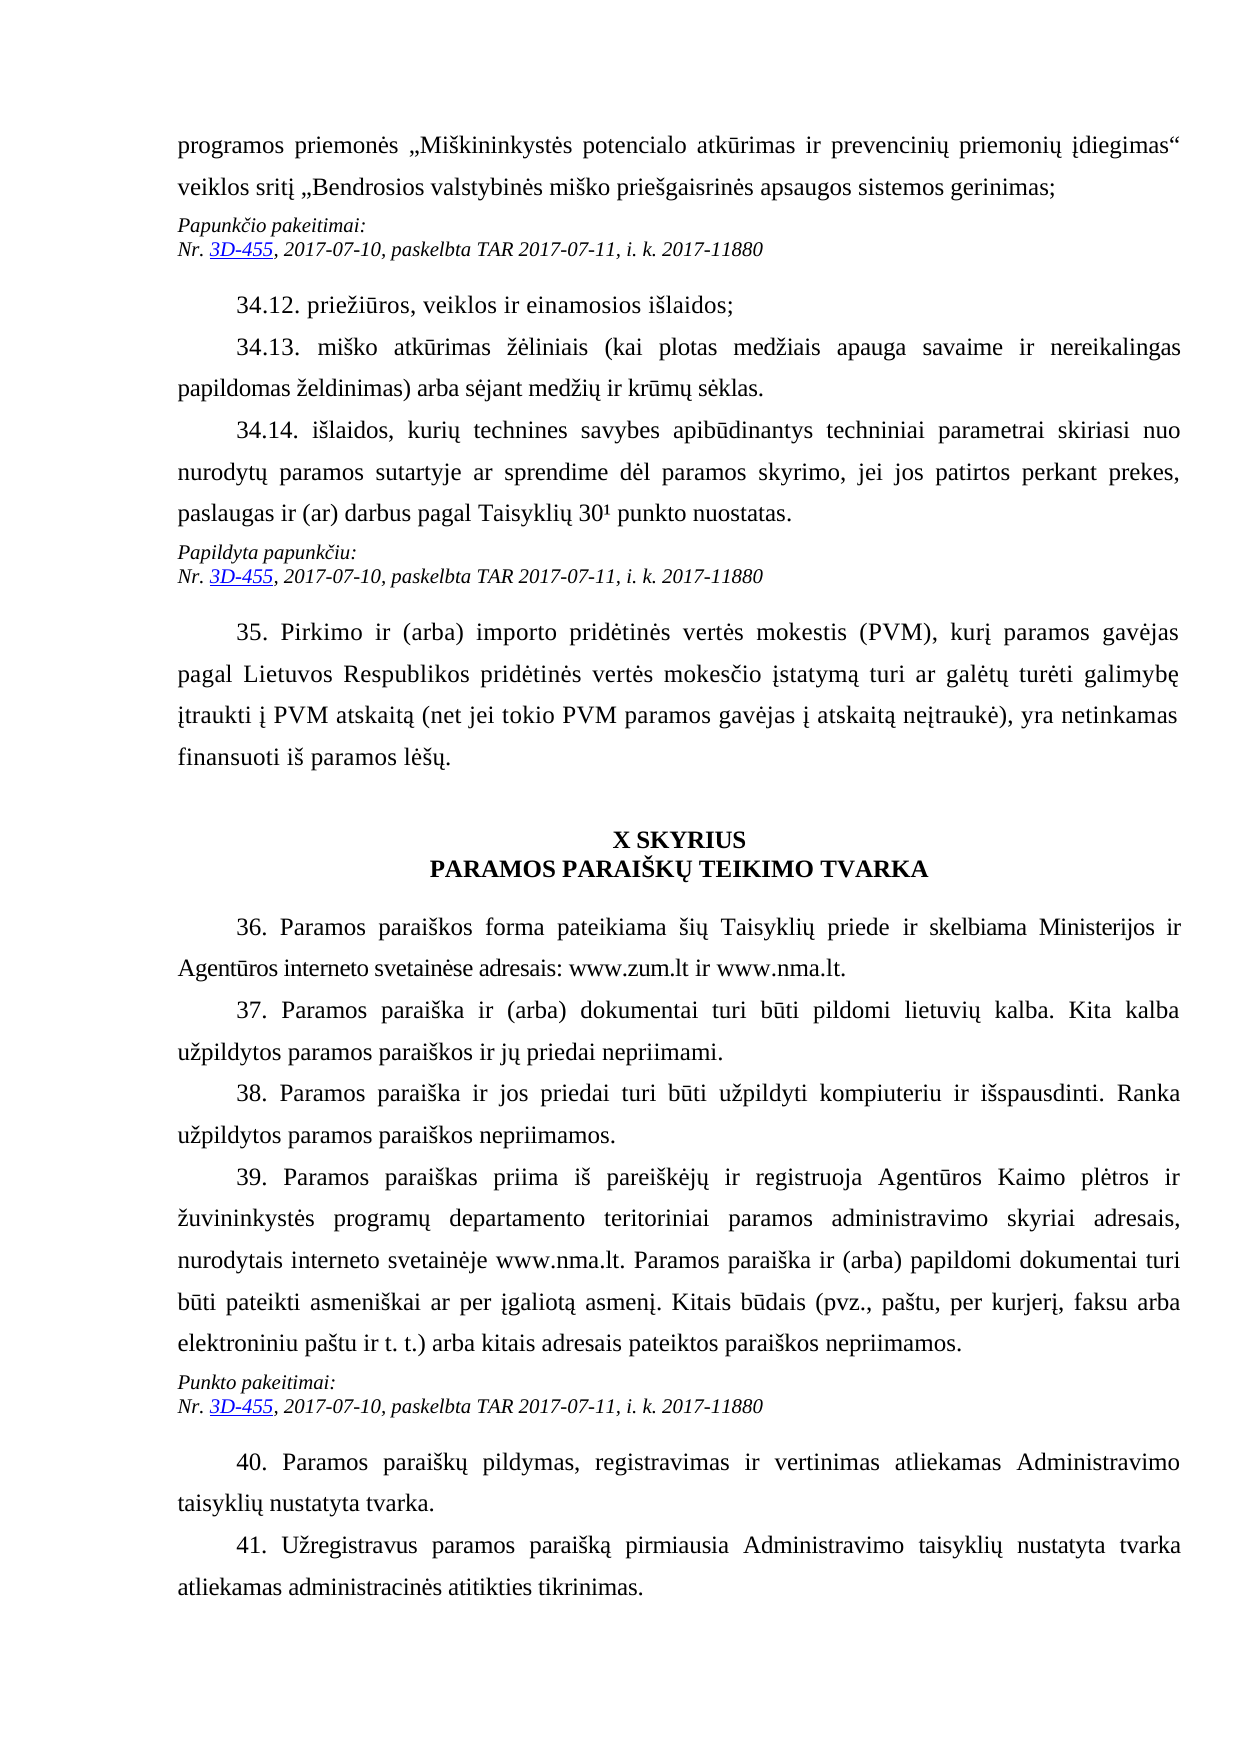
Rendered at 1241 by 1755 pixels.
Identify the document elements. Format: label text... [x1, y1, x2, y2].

text X SKYRIUS [177, 825, 1181, 854]
text Nr. 3D-455, 2017-07-10, paskelbta TAR 2017-07-11, i. k. 2017-11880 [177, 237, 1181, 261]
text Papildyta papunkčiu: [177, 540, 1181, 564]
text 37. Paramos paraiška ir (arba) dokumentai turi būti pildomi lietuvių kalba. Kita kalba užpildytos paramos paraiškos ir jų priedai nepriimami. [177, 995, 1181, 1065]
text 41. Užregistravus paramos paraišką pirmiausia Administravimo taisyklių nustatyta tvarka atliekamas administracinės atitikties tikrinimas. [177, 1530, 1181, 1601]
text PARAMOS PARAIŠKŲ TEIKIMO TVARKA [177, 854, 1181, 883]
text Nr. 3D-455, 2017-07-10, paskelbta TAR 2017-07-11, i. k. 2017-11880 [177, 564, 1181, 588]
text 39. Paramos paraiškas priima iš pareiškėjų ir registruoja Agentūros Kaimo plėtros ir žuvininkystės programų departamento teritoriniai paramos administravimo skyriai adresais, nurodytais interneto svetainėje www.nma.lt. Paramos paraiška ir (arba) papildomi dokumentai turi būti pateikti asmeniškai ar per įgaliotą asmenį. Kitais būdais (pvz., paštu, per kurjerį, faksu arba elektroniniu paštu ir t. t.) arba kitais adresais pateiktos paraiškos nepriimamos. [177, 1162, 1181, 1357]
text programos priemonės „Miškininkystės potencialo atkūrimas ir prevencinių priemonių įdiegimas“ veiklos sritį „Bendrosios valstybinės miško priešgaisrinės apsaugos sistemos gerinimas; [177, 130, 1181, 200]
text Punkto pakeitimai: [177, 1370, 1181, 1394]
text 38. Paramos paraiška ir jos priedai turi būti užpildyti kompiuteriu ir išspausdinti. Ranka užpildytos paramos paraiškos nepriimamos. [177, 1078, 1181, 1149]
text 36. Paramos paraiškos forma pateikiama šių Taisyklių priede ir skelbiama Ministerijos ir Agentūros interneto svetainėse adresais: www.zum.lt ir www.nma.lt. [177, 912, 1181, 982]
text Nr. 3D-455, 2017-07-10, paskelbta TAR 2017-07-11, i. k. 2017-11880 [177, 1394, 1181, 1418]
text 34.13. miško atkūrimas žėliniais (kai plotas medžiais apauga savaime ir nereikalingas papildomas želdinimas) arba sėjant medžių ir krūmų sėklas. [177, 332, 1181, 402]
text 34.14. išlaidos, kurių technines savybes apibūdinantys techniniai parametrai skiriasi nuo nurodytų paramos sutartyje ar sprendime dėl paramos skyrimo, jei jos patirtos perkant prekes, paslaugas ir (ar) darbus pagal Taisyklių 30¹ punkto nuostatas. [177, 415, 1181, 527]
text 35. Pirkimo ir (arba) importo pridėtinės vertės mokestis (PVM), kurį paramos gavėjas pagal Lietuvos Respublikos pridėtinės vertės mokesčio įstatymą turi ar galėtų turėti galimybę įtraukti į PVM atskaitą (net jei tokio PVM paramos gavėjas į atskaitą neįtraukė), yra netinkamas finansuoti iš paramos lėšų. [177, 617, 1181, 771]
text 34.12. priežiūros, veiklos ir einamosios išlaidos; [177, 290, 1181, 319]
text 40. Paramos paraiškų pildymas, registravimas ir vertinimas atliekamas Administravimo taisyklių nustatyta tvarka. [177, 1447, 1181, 1517]
text Papunkčio pakeitimai: [177, 213, 1181, 237]
